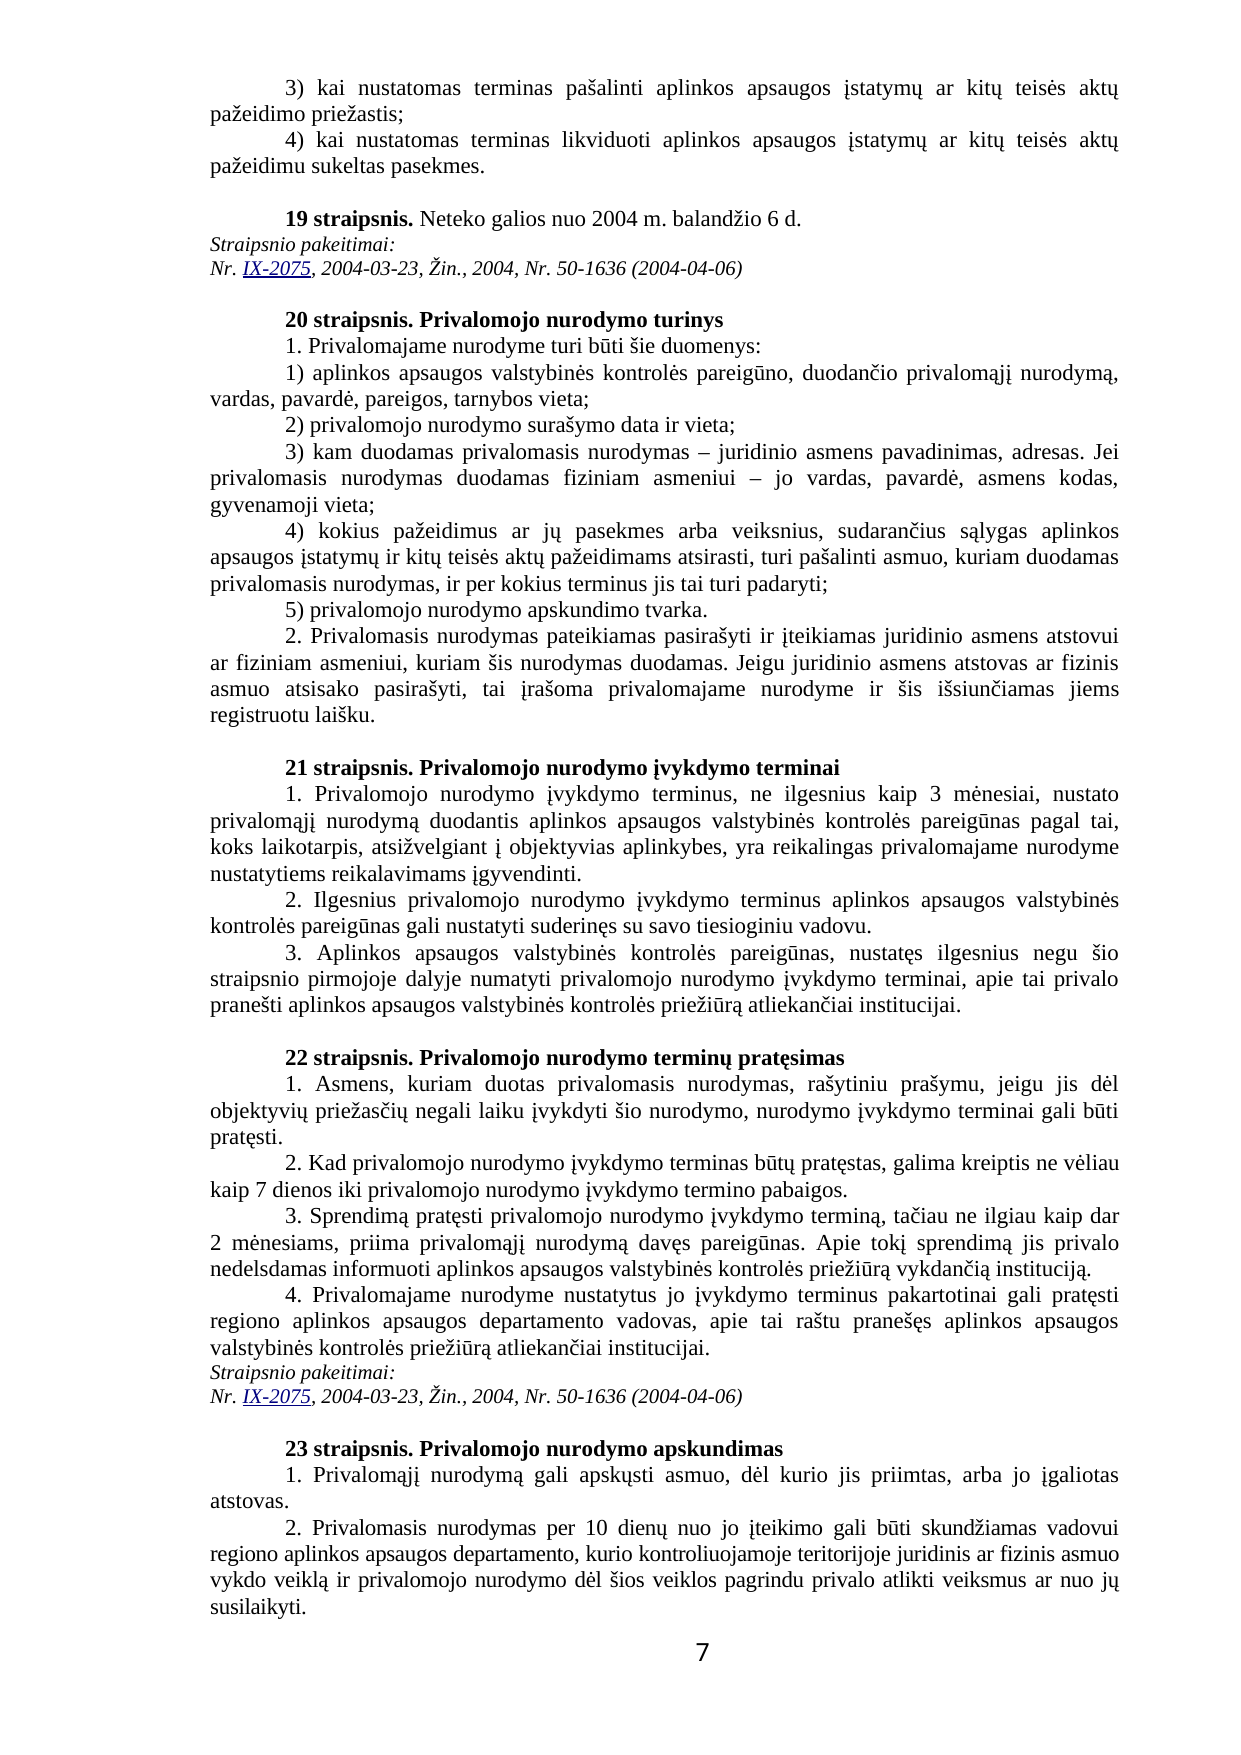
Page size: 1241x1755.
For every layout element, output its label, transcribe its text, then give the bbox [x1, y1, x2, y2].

text 1. Privalomojo nurodymo įvykdymo terminus, ne ilgesnius kaip 3 mėnesiai, nustato privalomąjį nurodymą duodantis aplinkos apsaugos valstybinės kontrolės pareigūnas pagal tai, koks laikotarpis, atsižvelgiant į objektyvias aplinkybes, yra reikalingas privalomajame nurodyme nustatytiems reikalavimams įgyvendinti. [210, 781, 1120, 886]
text 1. Asmens, kuriam duotas privalomasis nurodymas, rašytiniu prašymu, jeigu jis dėl objektyvių priežasčių negali laiku įvykdyti šio nurodymo, nurodymo įvykdymo terminai gali būti pratęsti. [210, 1070, 1120, 1149]
text 3. Aplinkos apsaugos valstybinės kontrolės pareigūnas, nustatęs ilgesnius negu šio straipsnio pirmojoje dalyje numatyti privalomojo nurodymo įvykdymo terminai, apie tai privalo pranešti aplinkos apsaugos valstybinės kontrolės priežiūrą atliekančiai institucijai. [210, 939, 1120, 1018]
text 4. Privalomajame nurodyme nustatytus jo įvykdymo terminus pakartotinai gali pratęsti regiono aplinkos apsaugos departamento vadovas, apie tai raštu pranešęs aplinkos apsaugos valstybinės kontrolės priežiūrą atliekančiai institucijai. [210, 1281, 1120, 1360]
text Straipsnio pakeitimai: [210, 1360, 1120, 1384]
text 23 straipsnis. Privalomojo nurodymo apskundimas [210, 1435, 1120, 1461]
text 5) privalomojo nurodymo apskundimo tvarka. [210, 596, 1120, 622]
text 2. Privalomasis nurodymas pateikiamas pasirašyti ir įteikiamas juridinio asmens atstovui ar fiziniam asmeniui, kuriam šis nurodymas duodamas. Jeigu juridinio asmens atstovas ar fizinis asmuo atsisako pasirašyti, tai įrašoma privalomajame nurodyme ir šis išsiunčiamas jiems registruotu laišku. [210, 622, 1120, 728]
text 19 straipsnis. Neteko galios nuo 2004 m. balandžio 6 d. [210, 205, 1120, 232]
text 2. Ilgesnius privalomojo nurodymo įvykdymo terminus aplinkos apsaugos valstybinės kontrolės pareigūnas gali nustatyti suderinęs su savo tiesioginiu vadovu. [210, 886, 1120, 939]
text Nr. IX-2075, 2004-03-23, Žin., 2004, Nr. 50-1636 (2004-04-06) [210, 1384, 1120, 1408]
text 21 straipsnis. Privalomojo nurodymo įvykdymo terminai [210, 754, 1120, 781]
text 2. Privalomasis nurodymas per 10 dienų nuo jo įteikimo gali būti skundžiamas vadovui regiono aplinkos apsaugos departamento, kurio kontroliuojamoje teritorijoje juridinis ar fizinis asmuo vykdo veiklą ir privalomojo nurodymo dėl šios veiklos pagrindu privalo atlikti veiksmus ar nuo jų susilaikyti. [210, 1514, 1120, 1619]
text 4) kai nustatomas terminas likviduoti aplinkos apsaugos įstatymų ar kitų teisės aktų pažeidimu sukeltas pasekmes. [210, 126, 1120, 179]
text 3) kai nustatomas terminas pašalinti aplinkos apsaugos įstatymų ar kitų teisės aktų pažeidimo priežastis; [210, 73, 1120, 126]
text 1) aplinkos apsaugos valstybinės kontrolės pareigūno, duodančio privalomąjį nurodymą, vardas, pavardė, pareigos, tarnybos vieta; [210, 359, 1120, 412]
text 2) privalomojo nurodymo surašymo data ir vieta; [210, 412, 1120, 438]
text 1. Privalomąjį nurodymą gali apskųsti asmuo, dėl kurio jis priimtas, arba jo įgaliotas atstovas. [210, 1461, 1120, 1514]
text 2. Kad privalomojo nurodymo įvykdymo terminas būtų pratęstas, galima kreiptis ne vėliau kaip 7 dienos iki privalomojo nurodymo įvykdymo termino pabaigos. [210, 1149, 1120, 1202]
text 3) kam duodamas privalomasis nurodymas – juridinio asmens pavadinimas, adresas. Jei privalomasis nurodymas duodamas fiziniam asmeniui – jo vardas, pavardė, asmens kodas, gyvenamoji vieta; [210, 438, 1120, 517]
text 1. Privalomajame nurodyme turi būti šie duomenys: [210, 332, 1120, 359]
text 4) kokius pažeidimus ar jų pasekmes arba veiksnius, sudarančius sąlygas aplinkos apsaugos įstatymų ir kitų teisės aktų pažeidimams atsirasti, turi pašalinti asmuo, kuriam duodamas privalomasis nurodymas, ir per kokius terminus jis tai turi padaryti; [210, 517, 1120, 596]
text 3. Sprendimą pratęsti privalomojo nurodymo įvykdymo terminą, tačiau ne ilgiau kaip dar 2 mėnesiams, priima privalomąjį nurodymą davęs pareigūnas. Apie tokį sprendimą jis privalo nedelsdamas informuoti aplinkos apsaugos valstybinės kontrolės priežiūrą vykdančią instituciją. [210, 1202, 1120, 1281]
text Straipsnio pakeitimai: [210, 232, 1120, 256]
text 22 straipsnis. Privalomojo nurodymo terminų pratęsimas [210, 1044, 1120, 1070]
text Nr. IX-2075, 2004-03-23, Žin., 2004, Nr. 50-1636 (2004-04-06) [210, 256, 1120, 280]
text 20 straipsnis. Privalomojo nurodymo turinys [210, 306, 1120, 332]
